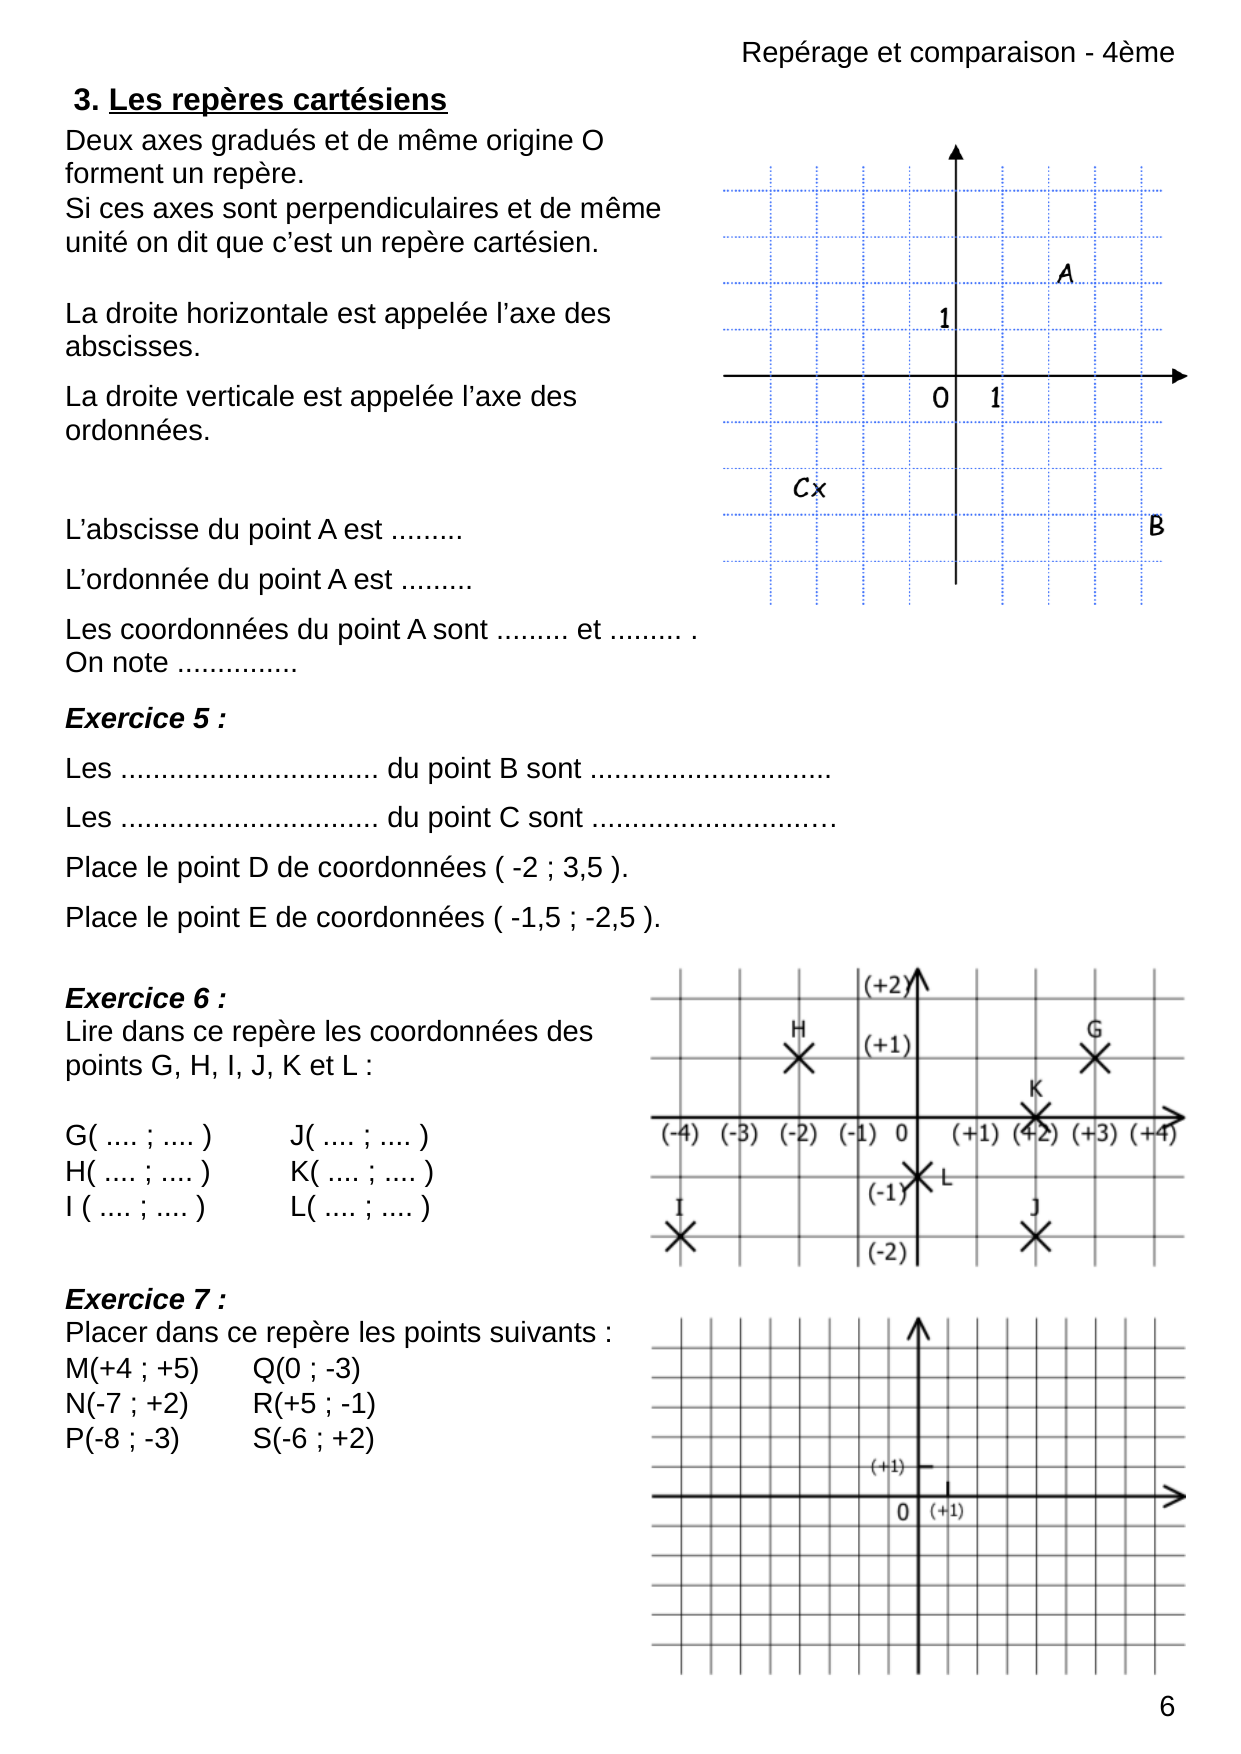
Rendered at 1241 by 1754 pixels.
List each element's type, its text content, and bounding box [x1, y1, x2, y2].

text L’abscisse du point A est ......... [65, 512, 699, 546]
text Placer dans ce repère les points suivants : [65, 1315, 645, 1349]
text M(+4 ; +5) Q(0 ; -3) [65, 1351, 645, 1384]
text Les ................................ du point C sont ...........................… [65, 800, 1175, 834]
text Place le point E de coordonnées ( -1,5 ; -2,5 ). [65, 900, 1175, 933]
subtitle Exercice 6 : [65, 981, 638, 1014]
text Lire dans ce repère les coordonnées des points G, H, I, J, K et L : [65, 1014, 638, 1081]
text La droite verticale est appelée l’axe des ordonnées. [65, 379, 699, 446]
picture [699, 137, 1204, 617]
text L’ordonnée du point A est ......... [65, 562, 699, 595]
text N(-7 ; +2) R(+5 ; -1) [65, 1386, 645, 1419]
text Deux axes gradués et de même origine O forment un repère. [65, 123, 1175, 190]
text Les coordonnées du point A sont ......... et ......... . On note ............... [65, 612, 1175, 679]
picture [645, 1315, 1186, 1682]
text Les ................................ du point B sont .............................. [65, 751, 1175, 784]
text I ( .... ; .... ) L( .... ; .... ) [65, 1189, 638, 1223]
subtitle Exercice 5 : [65, 701, 1175, 734]
picture [638, 963, 1193, 1281]
text G( .... ; .... ) J( .... ; .... ) [65, 1118, 638, 1152]
text P(-8 ; -3) S(-6 ; +2) [65, 1421, 645, 1455]
subtitle Exercice 7 : [65, 1282, 1175, 1315]
text H( .... ; .... ) K( .... ; .... ) [65, 1154, 638, 1187]
text La droite horizontale est appelée l’axe des abscisses. [65, 296, 699, 363]
text Place le point D de coordonnées ( -2 ; 3,5 ). [65, 850, 1175, 884]
subtitle Les repères cartésiens [65, 81, 1175, 117]
text Si ces axes sont perpendiculaires et de même unité on dit que c’est un repère cartésien. [65, 191, 699, 258]
